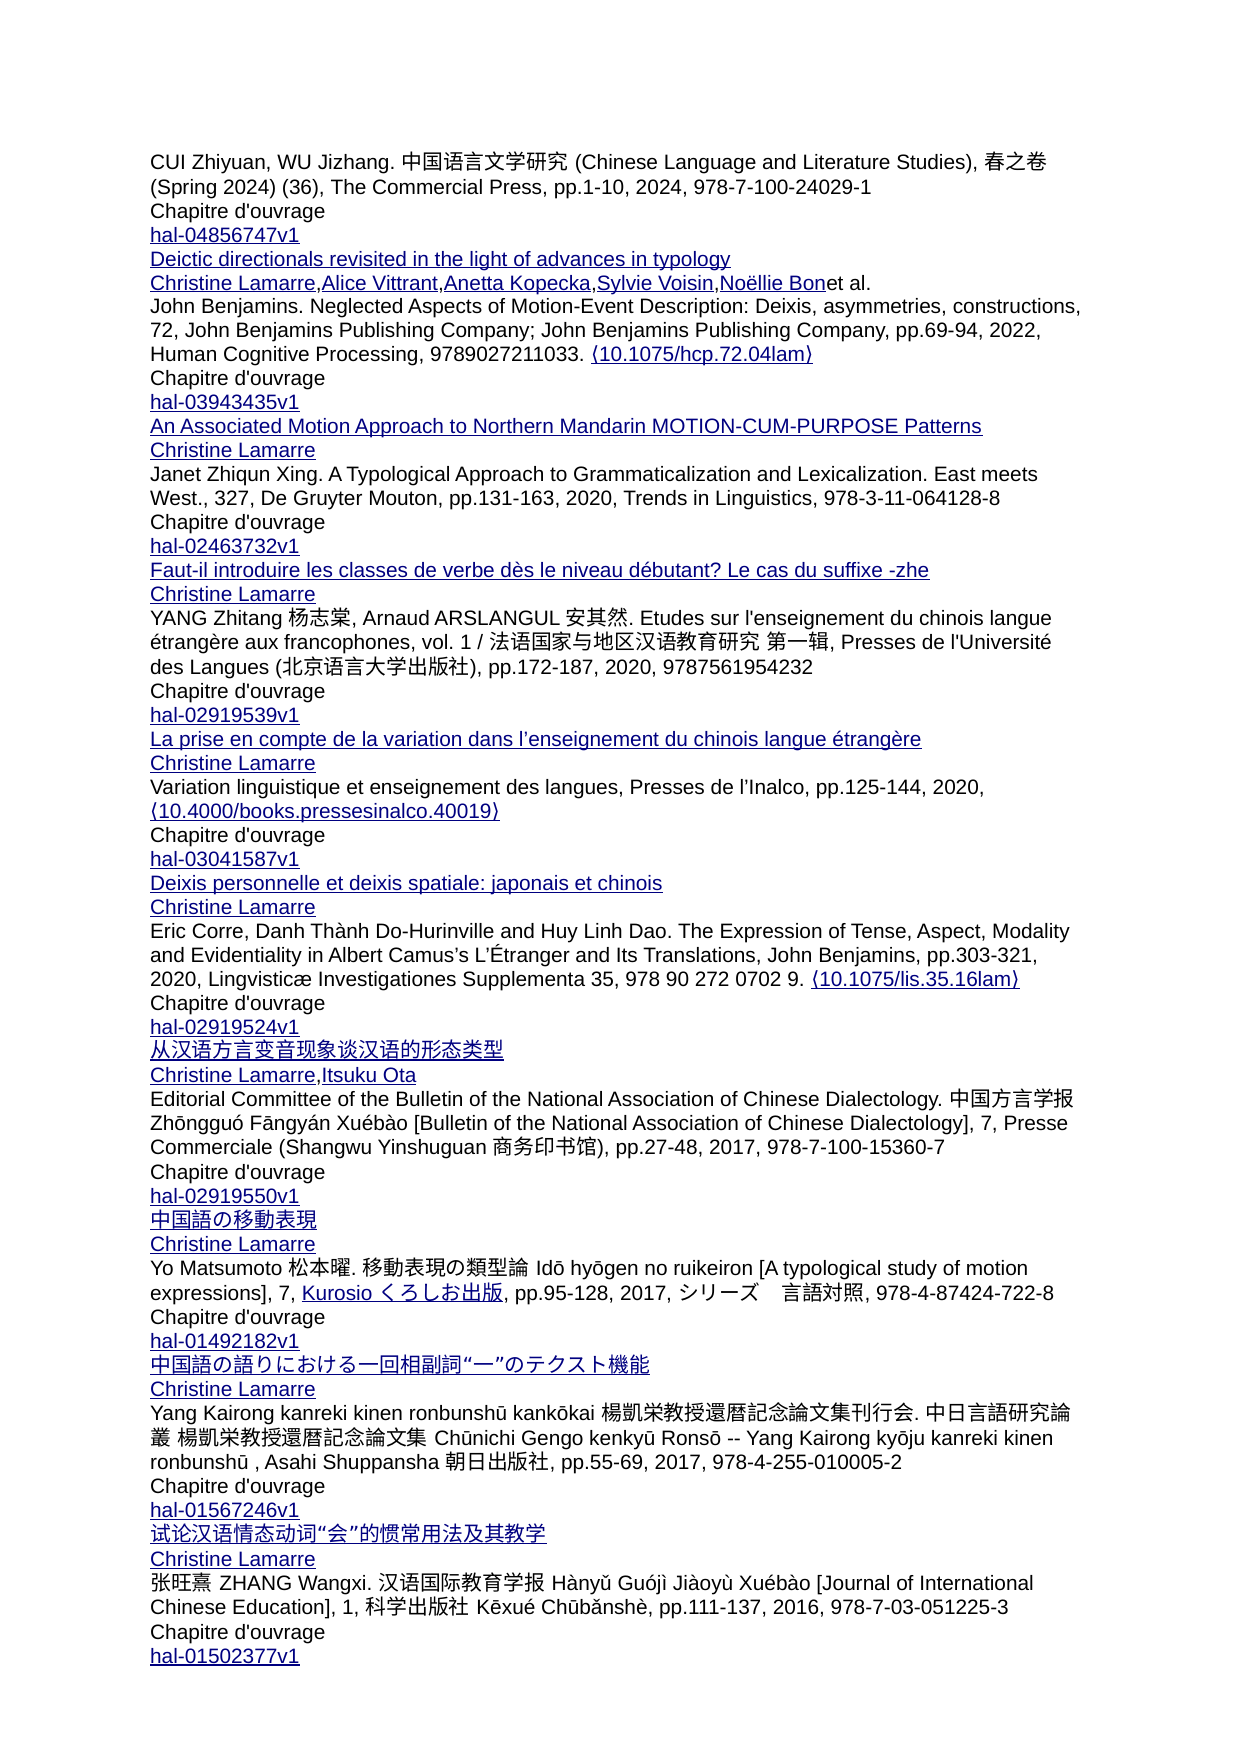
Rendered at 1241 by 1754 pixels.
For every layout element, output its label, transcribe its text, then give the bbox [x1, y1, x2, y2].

table_cell 试论汉语情态动词“会”的惯常用法及其教学 Christine Lamarre 张旺熹 ZHANG Wangxi. 汉语国际教育学报 Hànyǔ Guójì Jiàoyù Xuébào [Journal of International Chinese Education], 1, 科学出版社 Kēxué Chūbǎnshè, pp.111-137, 2016, 978-7-03-051225-3 Chapitre d'ouvrage hal-01502377v1 [150, 1522, 1090, 1667]
table_cell Faut-il introduire les classes de verbe dès le niveau débutant? Le cas du suffixe -zhe Christine Lamarre YANG Zhitang 杨志棠, Arnaud ARSLANGUL 安其然. Etudes sur l'enseignement du chinois langue étrangère aux francophones, vol. 1 / 法语国家与地区汉语教育研究 第一辑, Presses de l'Université des Langues (北京语言大学出版社), pp.172-187, 2020, 9787561954232 Chapitre d'ouvrage hal-02919539v1 [150, 558, 1090, 727]
table_cell 中国語の語りにおける一回相副詞“一”のテクスト機能 Christine Lamarre Yang Kairong kanreki kinen ronbunshū kankōkai 楊凱栄教授還暦記念論文集刊行会. 中日言語研究論叢 楊凱栄教授還暦記念論文集 Chūnichi Gengo kenkyū Ronsō -- Yang Kairong kyōju kanreki kinen ronbunshū , Asahi Shuppansha 朝日出版社, pp.55-69, 2017, 978-4-255-010005-2 Chapitre d'ouvrage hal-01567246v1 [150, 1353, 1090, 1522]
table_cell Deixis personnelle et deixis spatiale: japonais et chinois Christine Lamarre Eric Corre, Danh Thành Do-Hurinville and Huy Linh Dao. The Expression of Tense, Aspect, Modality and Evidentiality in Albert Camus’s L’Étranger and Its Translations, John Benjamins, pp.303-321, 2020, Lingvisticæ Investigationes Supplementa 35, 978 90 272 0702 9. ⟨10.1075/lis.35.16lam⟩ Chapitre d'ouvrage hal-02919524v1 [150, 871, 1090, 1038]
table_cell Deictic directionals revisited in the light of advances in typology Christine Lamarre,Alice Vittrant,Anetta Kopecka,Sylvie Voisin,Noëllie Bonet al. John Benjamins. Neglected Aspects of Motion-Event Description: Deixis, asymmetries, constructions, 72, John Benjamins Publishing Company; John Benjamins Publishing Company, pp.69-94, 2022, Human Cognitive Processing, 9789027211033. ⟨10.1075/hcp.72.04lam⟩ Chapitre d'ouvrage hal-03943435v1 [150, 246, 1090, 414]
table_cell 从汉语方言变音现象谈汉语的形态类型 Christine Lamarre,Itsuku Ota Editorial Committee of the Bulletin of the National Association of Chinese Dialectology. 中国方言学报 Zhōngguó Fāngyán Xuébào [Bulletin of the National Association of Chinese Dialectology], 7, Presse Commerciale (Shangwu Yinshuguan 商务印书馆), pp.27-48, 2017, 978-7-100-15360-7 Chapitre d'ouvrage hal-02919550v1 [150, 1039, 1090, 1208]
table_cell 中国語の移動表現 Christine Lamarre Yo Matsumoto 松本曜. 移動表現の類型論 Idō hyōgen no ruikeiron [A typological study of motion expressions], 7, Kurosio くろしお出版, pp.95-128, 2017, シリーズ 言語対照, 978-4-87424-722-8 Chapitre d'ouvrage hal-01492182v1 [150, 1208, 1090, 1353]
table_cell La prise en compte de la variation dans l’enseignement du chinois langue étrangère Christine Lamarre Variation linguistique et enseignement des langues, Presses de l’Inalco, pp.125-144, 2020, ⟨10.4000/books.pressesinalco.40019⟩ Chapitre d'ouvrage hal-03041587v1 [150, 727, 1090, 871]
table_cell CUI Zhiyuan, WU Jizhang. 中国语言文学研究 (Chinese Language and Literature Studies), 春之卷 (Spring 2024) (36), The Commercial Press, pp.1-10, 2024, 978-7-100-24029-1 Chapitre d'ouvrage hal-04856747v1 [150, 150, 1090, 246]
table_cell An Associated Motion Approach to Northern Mandarin MOTION-CUM-PURPOSE Patterns Christine Lamarre Janet Zhiqun Xing. A Typological Approach to Grammaticalization and Lexicalization. East meets West., 327, De Gruyter Mouton, pp.131-163, 2020, Trends in Linguistics, 978-3-11-064128-8 Chapitre d'ouvrage hal-02463732v1 [150, 414, 1090, 558]
